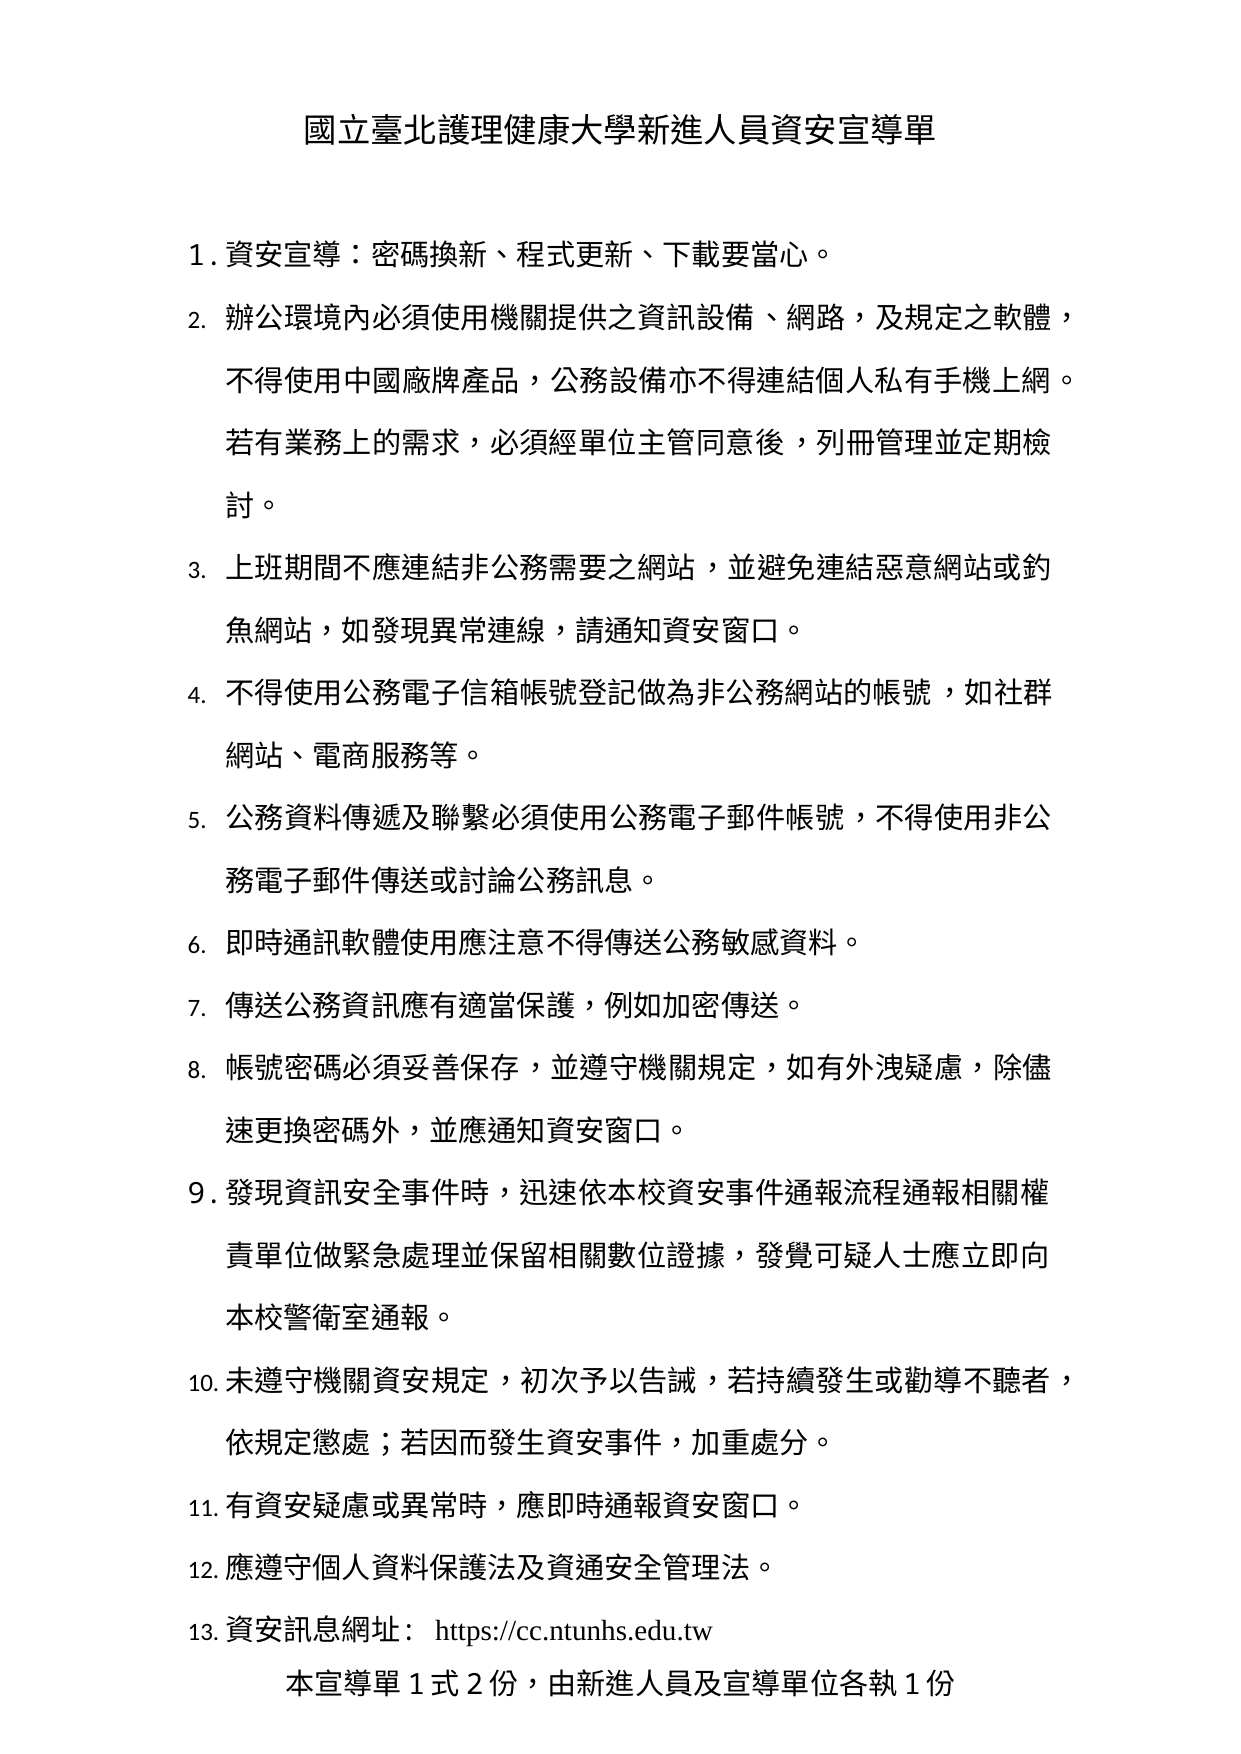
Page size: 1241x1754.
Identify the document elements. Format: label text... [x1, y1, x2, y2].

list 有資安疑慮或異常時，應即時通報資安窗口。 [187, 1462, 1053, 1524]
list 資安宣導：密碼換新、程式更新、下載要當心。 [187, 212, 1053, 274]
list 未遵守機關資安規定，初次予以告誡，若持續發生或勸導不聽者，依規定懲處；若因而發生資安事件，加重處分。 [187, 1337, 1053, 1462]
list 即時通訊軟體使用應注意不得傳送公務敏感資料。 [187, 899, 1053, 962]
list 應遵守個人資料保護法及資通安全管理法。 [187, 1524, 1053, 1587]
list 資安訊息網址: https://cc.ntunhs.edu.tw [187, 1587, 1053, 1649]
list 傳送公務資訊應有適當保護，例如加密傳送。 [187, 962, 1053, 1024]
list 帳號密碼必須妥善保存，並遵守機關規定，如有外洩疑慮，除儘速更換密碼外，並應通知資安窗口。 [187, 1024, 1053, 1149]
list 辦公環境內必須使用機關提供之資訊設備、網路，及規定之軟體，不得使用中國廠牌產品，公務設備亦不得連結個人私有手機上網。若有業務上的需求，必須經單位主管同意後，列冊管理並定期檢討。 [187, 274, 1053, 524]
list 公務資料傳遞及聯繫必須使用公務電子郵件帳號，不得使用非公務電子郵件傳送或討論公務訊息。 [187, 774, 1053, 899]
list 上班期間不應連結非公務需要之網站，並避免連結惡意網站或釣魚網站，如發現異常連線，請通知資安窗口。 [187, 524, 1053, 649]
list 不得使用公務電子信箱帳號登記做為非公務網站的帳號，如社群網站、電商服務等。 [187, 649, 1053, 774]
text 國立臺北護理健康大學新進人員資安宣導單 [187, 87, 1053, 149]
list 發現資訊安全事件時，迅速依本校資安事件通報流程通報相關權責單位做緊急處理並保留相關數位證據，發覺可疑人士應立即向本校警衛室通報。 [187, 1149, 1053, 1337]
